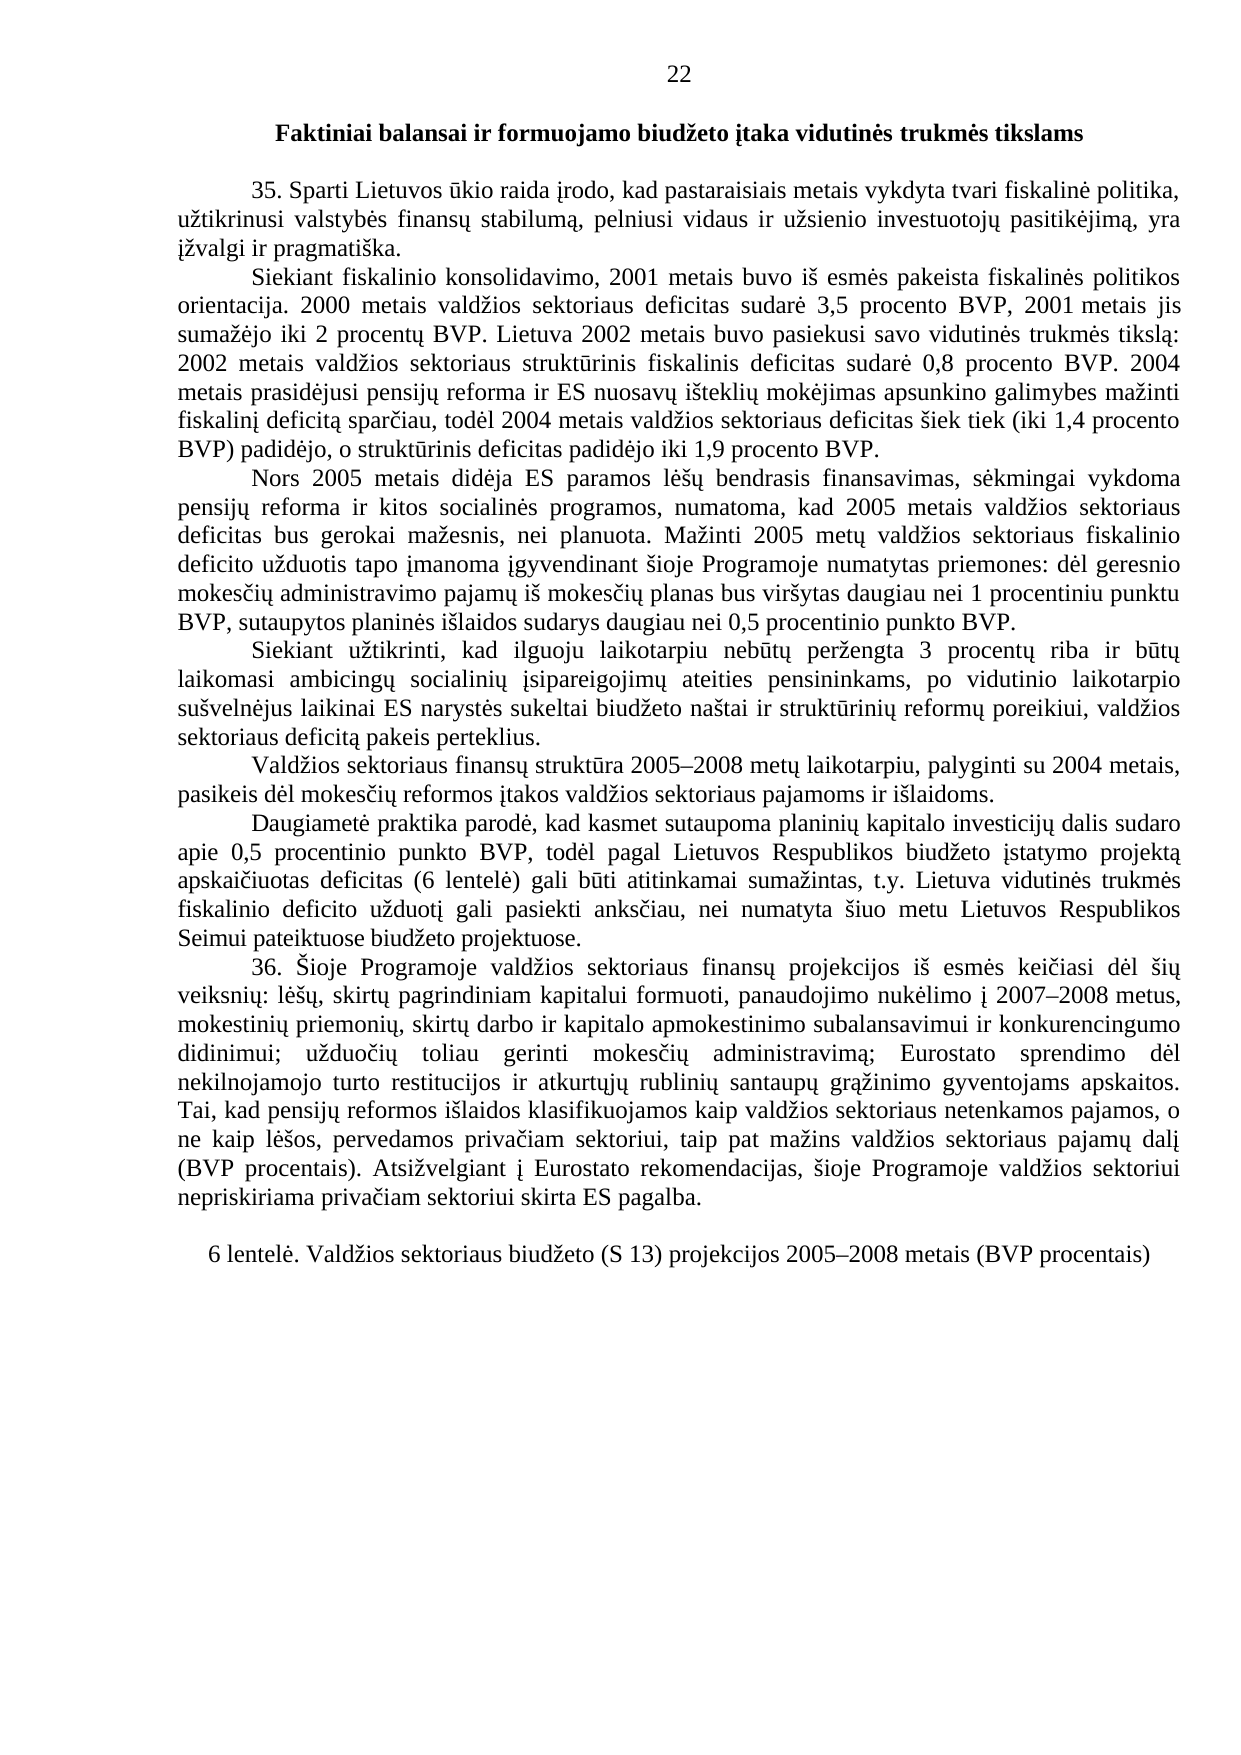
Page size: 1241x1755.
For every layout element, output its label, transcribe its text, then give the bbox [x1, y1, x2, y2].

text Valdžios sektoriaus finansų struktūra 2005–2008 metų laikotarpiu, palyginti su 2004 metais, pasikeis dėl mokesčių reformos įtakos valdžios sektoriaus pajamoms ir išlaidoms. [177, 751, 1181, 808]
text Nors 2005 metais didėja ES paramos lėšų bendrasis finansavimas, sėkmingai vykdoma pensijų reforma ir kitos socialinės programos, numatoma, kad 2005 metais valdžios sektoriaus deficitas bus gerokai mažesnis, nei planuota. Mažinti 2005 metų valdžios sektoriaus fiskalinio deficito užduotis tapo įmanoma įgyvendinant šioje Programoje numatytas priemones: dėl geresnio mokesčių administravimo pajamų iš mokesčių planas bus viršytas daugiau nei 1 procentiniu punktu BVP, sutaupytos planinės išlaidos sudarys daugiau nei 0,5 procentinio punkto BVP. [177, 463, 1181, 636]
text Siekiant užtikrinti, kad ilguoju laikotarpiu nebūtų peržengta 3 procentų riba ir būtų laikomasi ambicingų socialinių įsipareigojimų ateities pensininkams, po vidutinio laikotarpio sušvelnėjus laikinai ES narystės sukeltai biudžeto naštai ir struktūrinių reformų poreikiui, valdžios sektoriaus deficitą pakeis perteklius. [177, 636, 1181, 751]
text Faktiniai balansai ir formuojamo biudžeto įtaka vidutinės trukmės tikslams [177, 118, 1181, 147]
text Siekiant fiskalinio konsolidavimo, 2001 metais buvo iš esmės pakeista fiskalinės politikos orientacija. 2000 metais valdžios sektoriaus deficitas sudarė 3,5 procento BVP, 2001 metais jis sumažėjo iki 2 procentų BVP. Lietuva 2002 metais buvo pasiekusi savo vidutinės trukmės tikslą: 2002 metais valdžios sektoriaus struktūrinis fiskalinis deficitas sudarė 0,8 procento BVP. 2004 metais prasidėjusi pensijų reforma ir ES nuosavų išteklių mokėjimas apsunkino galimybes mažinti fiskalinį deficitą sparčiau, todėl 2004 metais valdžios sektoriaus deficitas šiek tiek (iki 1,4 procento BVP) padidėjo, o struktūrinis deficitas padidėjo iki 1,9 procento BVP. [177, 262, 1181, 463]
text 36. Šioje Programoje valdžios sektoriaus finansų projekcijos iš esmės keičiasi dėl šių veiksnių: lėšų, skirtų pagrindiniam kapitalui formuoti, panaudojimo nukėlimo į 2007–2008 metus, mokestinių priemonių, skirtų darbo ir kapitalo apmokestinimo subalansavimui ir konkurencingumo didinimui; užduočių toliau gerinti mokesčių administravimą; Eurostato sprendimo dėl nekilnojamojo turto restitucijos ir atkurtųjų rublinių santaupų grąžinimo gyventojams apskaitos. Tai, kad pensijų reformos išlaidos klasifikuojamos kaip valdžios sektoriaus netenkamos pajamos, o ne kaip lėšos, pervedamos privačiam sektoriui, taip pat mažins valdžios sektoriaus pajamų dalį (BVP procentais). Atsižvelgiant į Eurostato rekomendacijas, šioje Programoje valdžios sektoriui nepriskiriama privačiam sektoriui skirta ES pagalba. [177, 952, 1181, 1211]
text 6 lentelė. Valdžios sektoriaus biudžeto (S 13) projekcijos 2005–2008 metais (BVP procentais) [177, 1239, 1181, 1268]
text Daugiametė praktika parodė, kad kasmet sutaupoma planinių kapitalo investicijų dalis sudaro apie 0,5 procentinio punkto BVP, todėl pagal Lietuvos Respublikos biudžeto įstatymo projektą apskaičiuotas deficitas (6 lentelė) gali būti atitinkamai sumažintas, t.y. Lietuva vidutinės trukmės fiskalinio deficito užduotį gali pasiekti anksčiau, nei numatyta šiuo metu Lietuvos Respublikos Seimui pateiktuose biudžeto projektuose. [177, 808, 1181, 952]
text 35. Sparti Lietuvos ūkio raida įrodo, kad pastaraisiais metais vykdyta tvari fiskalinė politika, užtikrinusi valstybės finansų stabilumą, pelniusi vidaus ir užsienio investuotojų pasitikėjimą, yra įžvalgi ir pragmatiška. [177, 176, 1181, 262]
